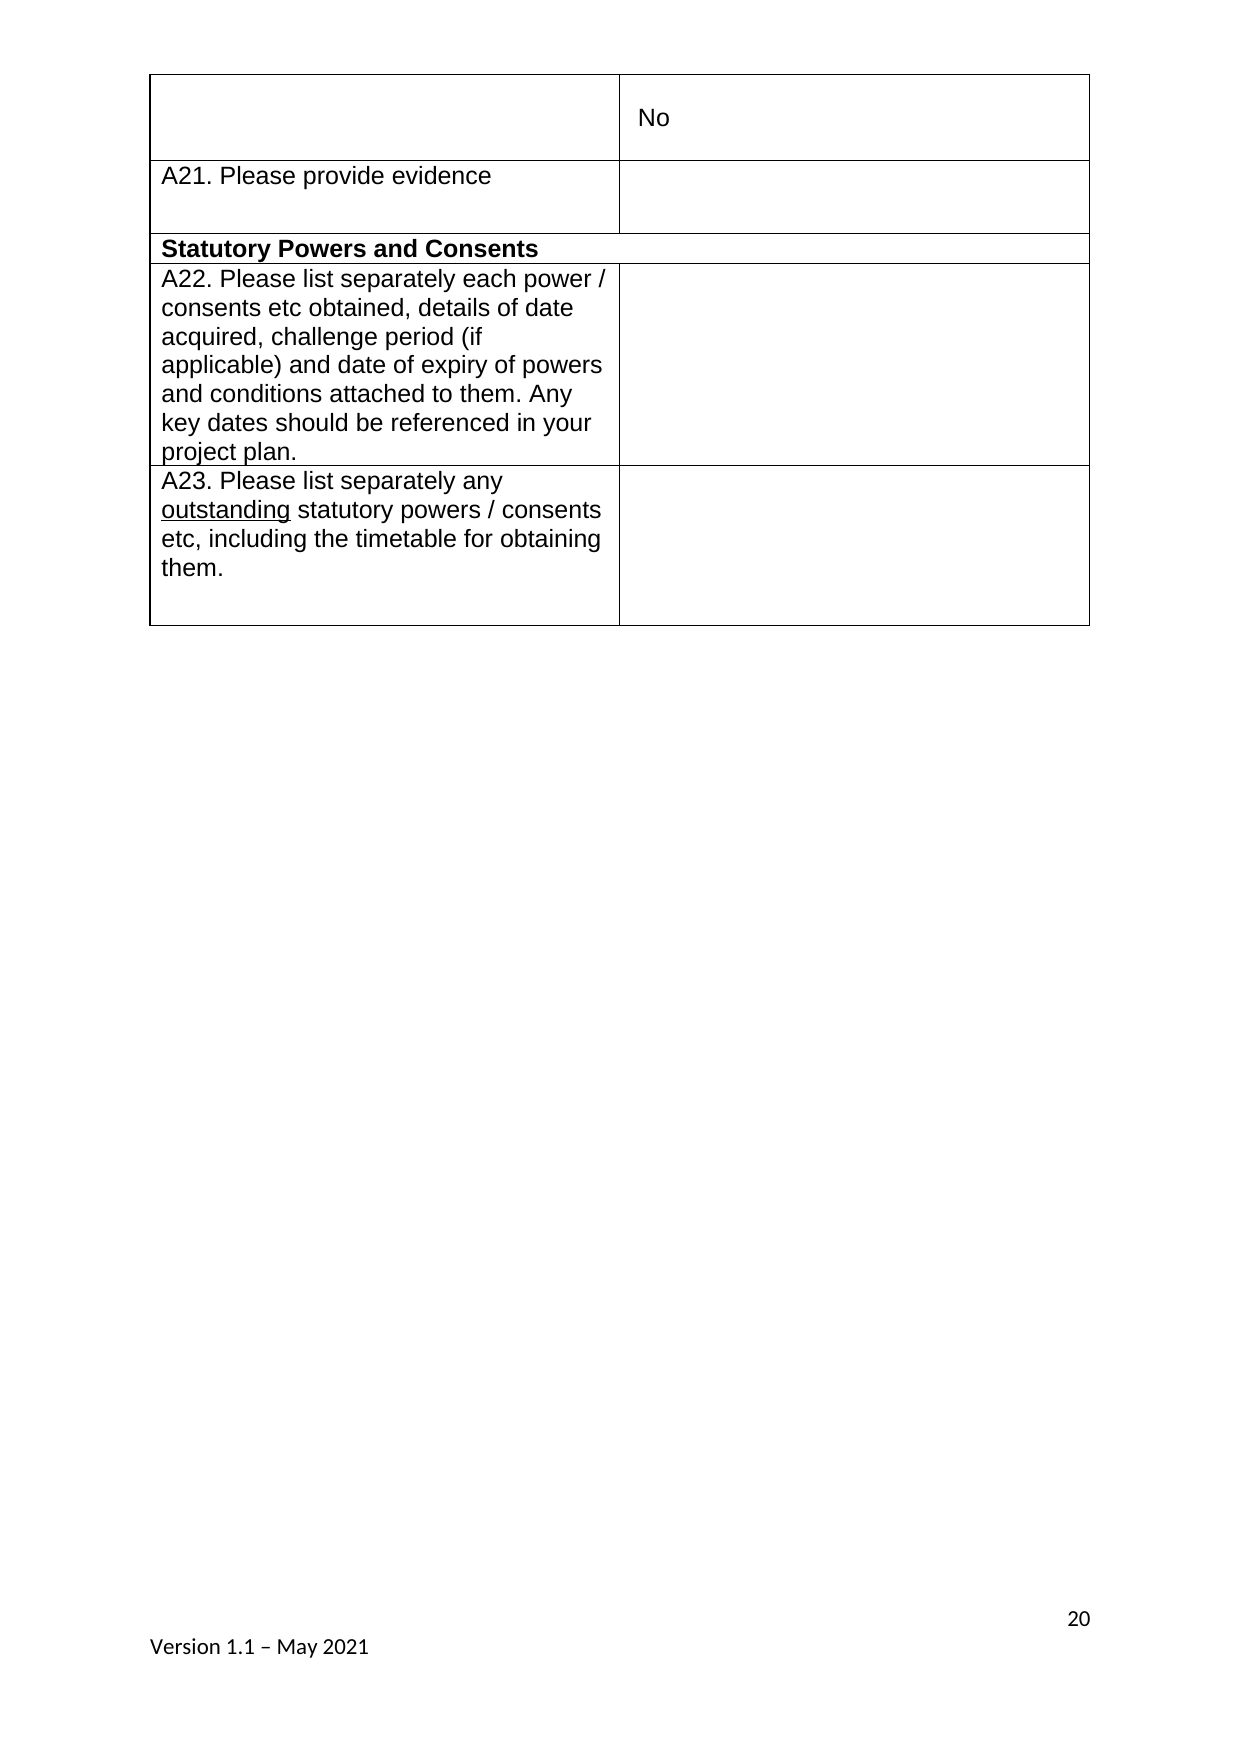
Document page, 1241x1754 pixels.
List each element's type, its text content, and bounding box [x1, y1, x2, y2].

table_cell A21. Please provide evidence [151, 161, 619, 233]
table_cell [620, 161, 1089, 233]
table_cell A22. Please list separately each power / consents etc obtained, details of date acquired, challenge period (if applicable) and date of expiry of powers and conditions attached to them. Any key dates should be referenced in your project plan. [151, 264, 619, 465]
table_cell [620, 466, 1089, 625]
table_cell A23. Please list separately any outstanding statutory powers / consents etc, including the timetable for obtaining them. [151, 466, 619, 625]
table_cell [620, 264, 1089, 465]
table_cell No [620, 75, 1089, 160]
table_cell Statutory Powers and Consents [151, 234, 1089, 263]
table_cell [151, 75, 619, 160]
